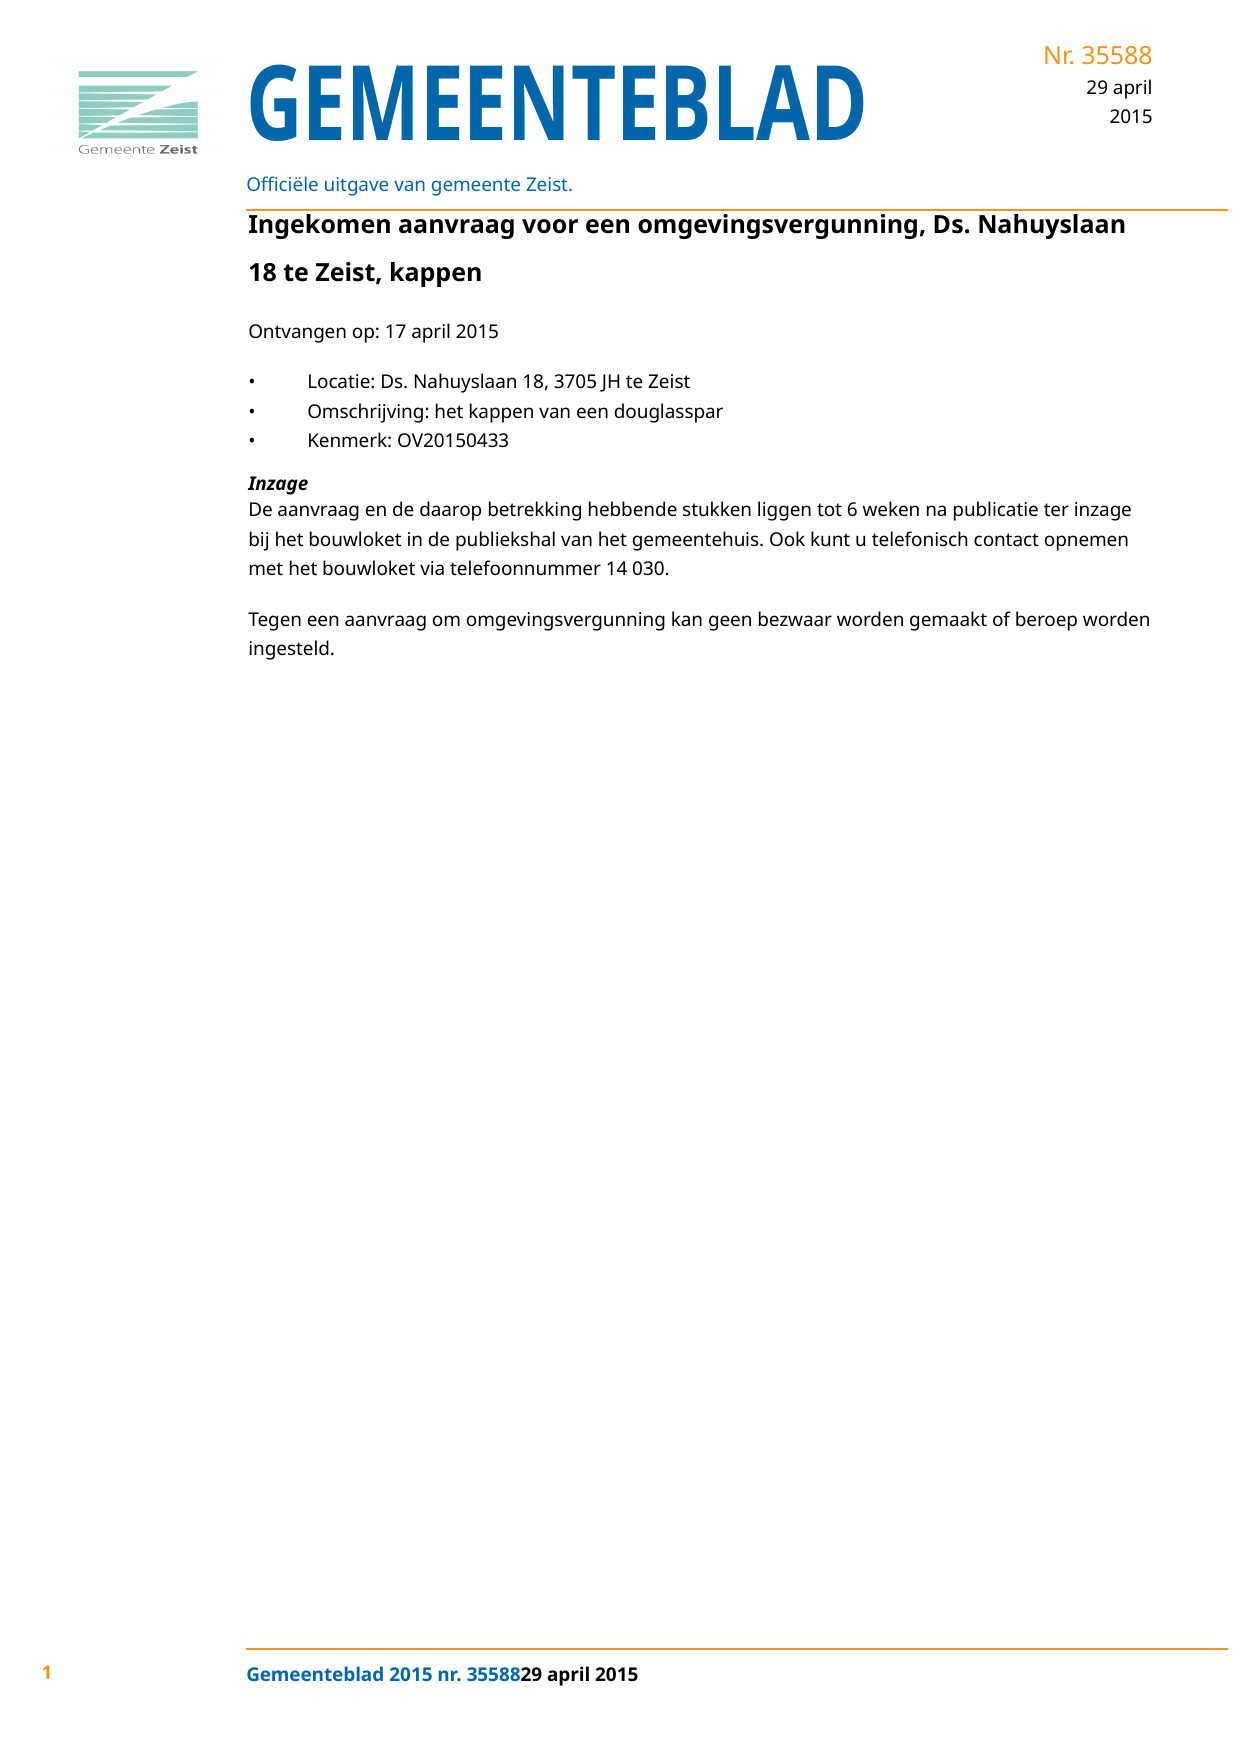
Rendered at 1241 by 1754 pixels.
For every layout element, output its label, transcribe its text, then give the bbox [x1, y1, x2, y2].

picture [41, 47, 231, 172]
text Ingekomen aanvraag voor een omgevingsvergunning, Ds. Nahuyslaan 18 te Zeist, kappen [248, 211, 1152, 288]
text Ontvangen op: 17 april 2015 [248, 318, 1152, 344]
text Tegen een aanvraag om omgevingsvergunning kan geen bezwaar worden gemaakt of beroep worden ingesteld. [248, 606, 1152, 661]
list Locatie: Ds. Nahuyslaan 18, 3705 JH te Zeist [248, 368, 1152, 394]
list Omschrijving: het kappen van een douglasspar [248, 398, 1152, 424]
list Kenmerk: OV20150433 [248, 427, 1152, 453]
text De aanvraag en de daarop betrekking hebbende stukken liggen tot 6 weken na publicatie ter inzage bij het bouwloket in de publiekshal van het gemeentehuis. Ook kunt u telefonisch contact opnemen met het bouwloket via telefoonnummer 14 030. [248, 496, 1152, 581]
text Inzage [248, 471, 1152, 496]
